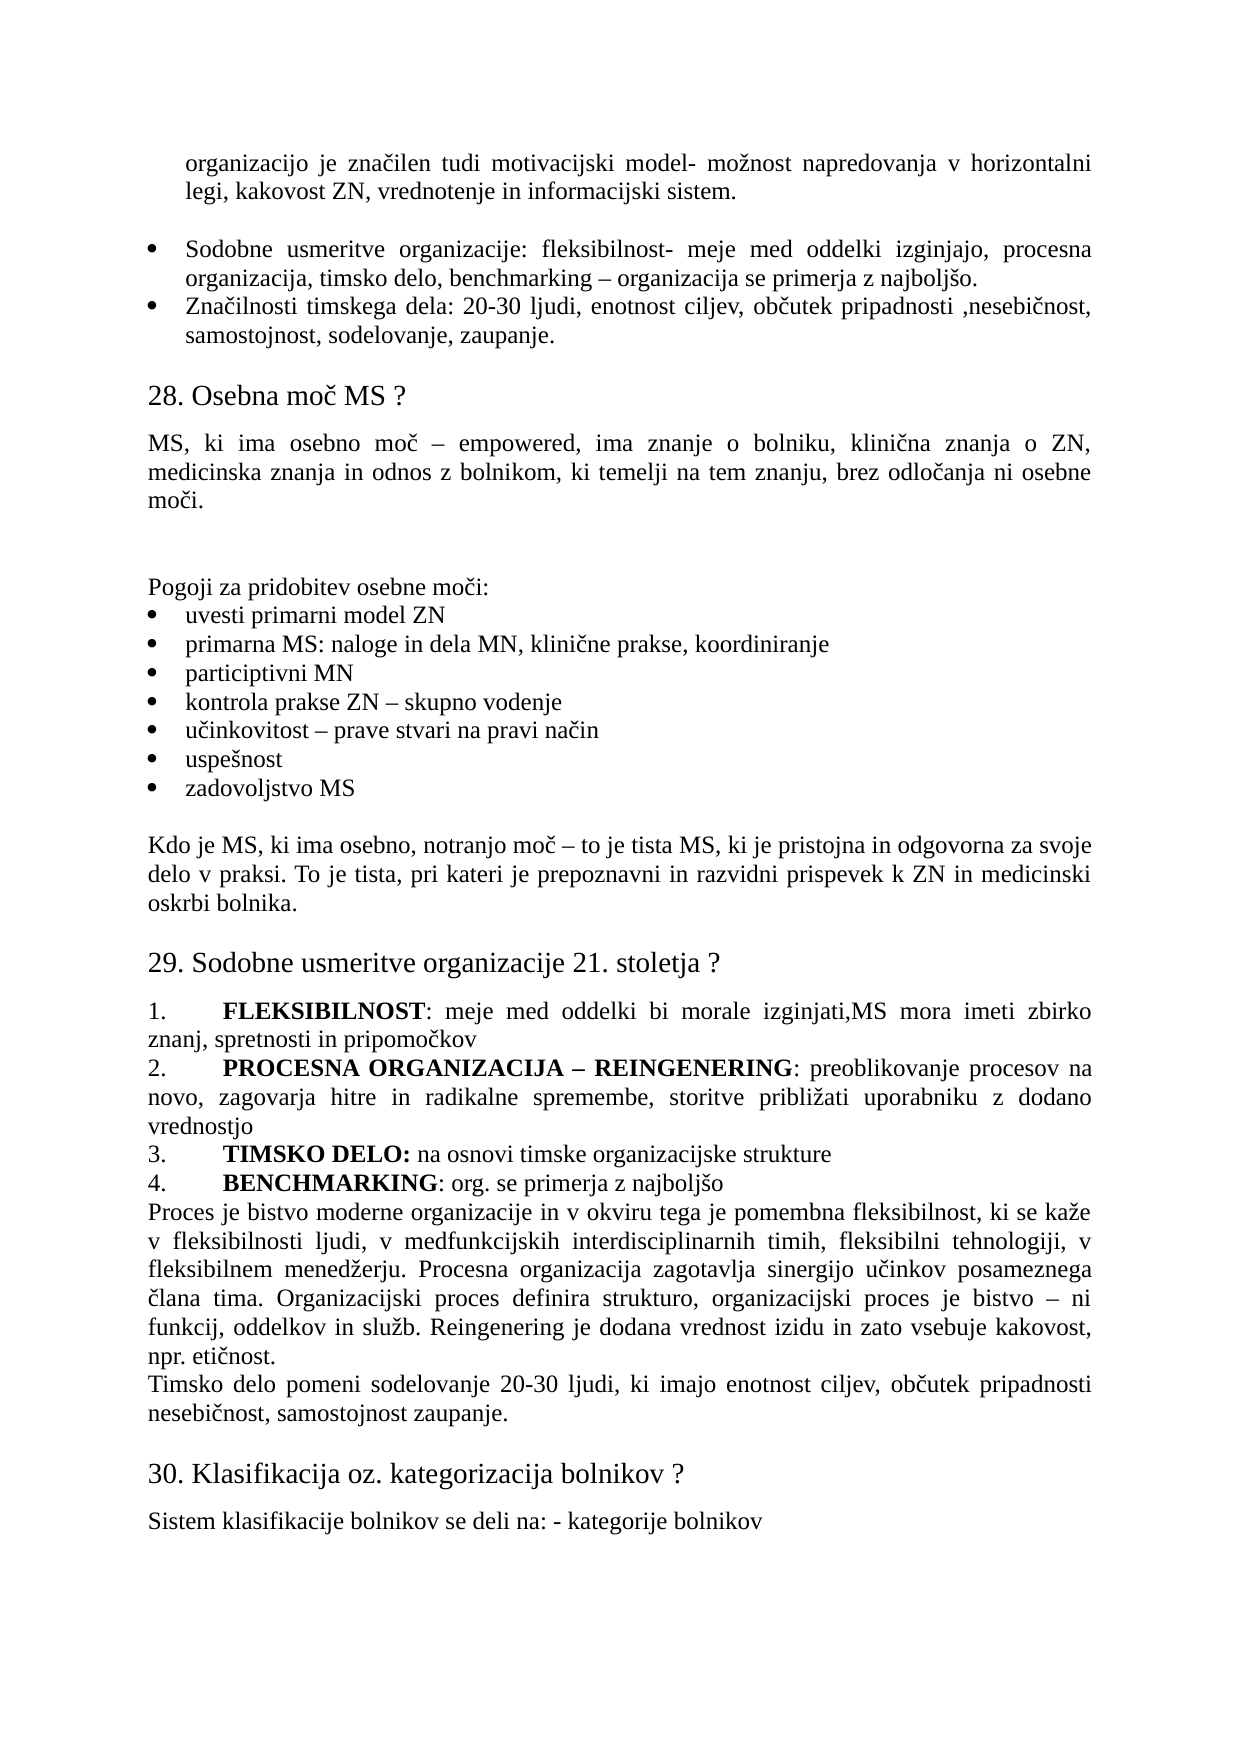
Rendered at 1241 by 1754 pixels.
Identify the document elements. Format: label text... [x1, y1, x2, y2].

text Timsko delo pomeni sodelovanje 20-30 ljudi, ki imajo enotnost ciljev, občutek pripadnosti nesebičnost, samostojnost zaupanje. [148, 1369, 1092, 1427]
text MS, ki ima osebno moč – empowered, ima znanje o bolniku, klinična znanja o ZN, medicinska znanja in odnos z bolnikom, ki temelji na tem znanju, brez odločanja ni osebne moči. [148, 428, 1092, 514]
list Značilnosti timskega dela: 20-30 ljudi, enotnost ciljev, občutek pripadnosti ,nesebičnost, samostojnost, sodelovanje, zaupanje. [148, 291, 1092, 349]
list zadovoljstvo MS [148, 773, 1092, 802]
list primarna MS: naloge in dela MN, klinične prakse, koordiniranje [148, 629, 1092, 658]
list participtivni MN [148, 658, 1092, 687]
list BENCHMARKING: org. se primerja z najboljšo [148, 1168, 1092, 1197]
list učinkovitost – prave stvari na pravi način [148, 715, 1092, 744]
list uspešnost [148, 744, 1092, 773]
text 29. Sodobne usmeritve organizacije 21. stoletja ? [148, 945, 1092, 979]
text Kdo je MS, ki ima osebno, notranjo moč – to je tista MS, ki je pristojna in odgovorna za svoje delo v praksi. To je tista, pri kateri je prepoznavni in razvidni prispevek k ZN in medicinski oskrbi bolnika. [148, 830, 1092, 917]
text Pogoji za pridobitev osebne moči: [148, 572, 1092, 600]
list TIMSKO DELO: na osnovi timske organizacijske strukture [148, 1139, 1092, 1168]
text 28. Osebna moč MS ? [148, 378, 1092, 411]
list kontrola prakse ZN – skupno vodenje [148, 687, 1092, 715]
list uvesti primarni model ZN [148, 600, 1092, 629]
list FLEKSIBILNOST: meje med oddelki bi morale izginjati,MS mora imeti zbirko znanj, spretnosti in pripomočkov [148, 996, 1092, 1053]
list Sodobne usmeritve organizacije: fleksibilnost- meje med oddelki izginjajo, procesna organizacija, timsko delo, benchmarking – organizacija se primerja z najboljšo. [148, 234, 1092, 291]
text Proces je bistvo moderne organizacije in v okviru tega je pomembna fleksibilnost, ki se kaže v fleksibilnosti ljudi, v medfunkcijskih interdisciplinarnih timih, fleksibilni tehnologiji, v fleksibilnem menedžerju. Procesna organizacija zagotavlja sinergijo učinkov posameznega člana tima. Organizacijski proces definira strukturo, organizacijski proces je bistvo – ni funkcij, oddelkov in služb. Reingenering je dodana vrednost izidu in zato vsebuje kakovost, npr. etičnost. [148, 1197, 1092, 1369]
text Sistem klasifikacije bolnikov se deli na: - kategorije bolnikov [148, 1506, 1092, 1535]
list PROCESNA ORGANIZACIJA – REINGENERING: preoblikovanje procesov na novo, zagovarja hitre in radikalne spremembe, storitve približati uporabniku z dodano vrednostjo [148, 1053, 1092, 1139]
text 30. Klasifikacija oz. kategorizacija bolnikov ? [148, 1456, 1092, 1489]
list Sodobna organizacijska struktura je timska org.struktura, to je model primarne ZN: individualna odgovornost za sprejete odločitve, načrtovanje ZN – MS/B, neposredna komunikacija, operativna odgovornost ene osebe za kvaliteto izvajanja ZN. Za sodobno organizacijo je značilen tudi motivacijski model- možnost napredovanja v horizontalni legi, kakovost ZN, vrednotenje in informacijski sistem. [148, 148, 1092, 205]
